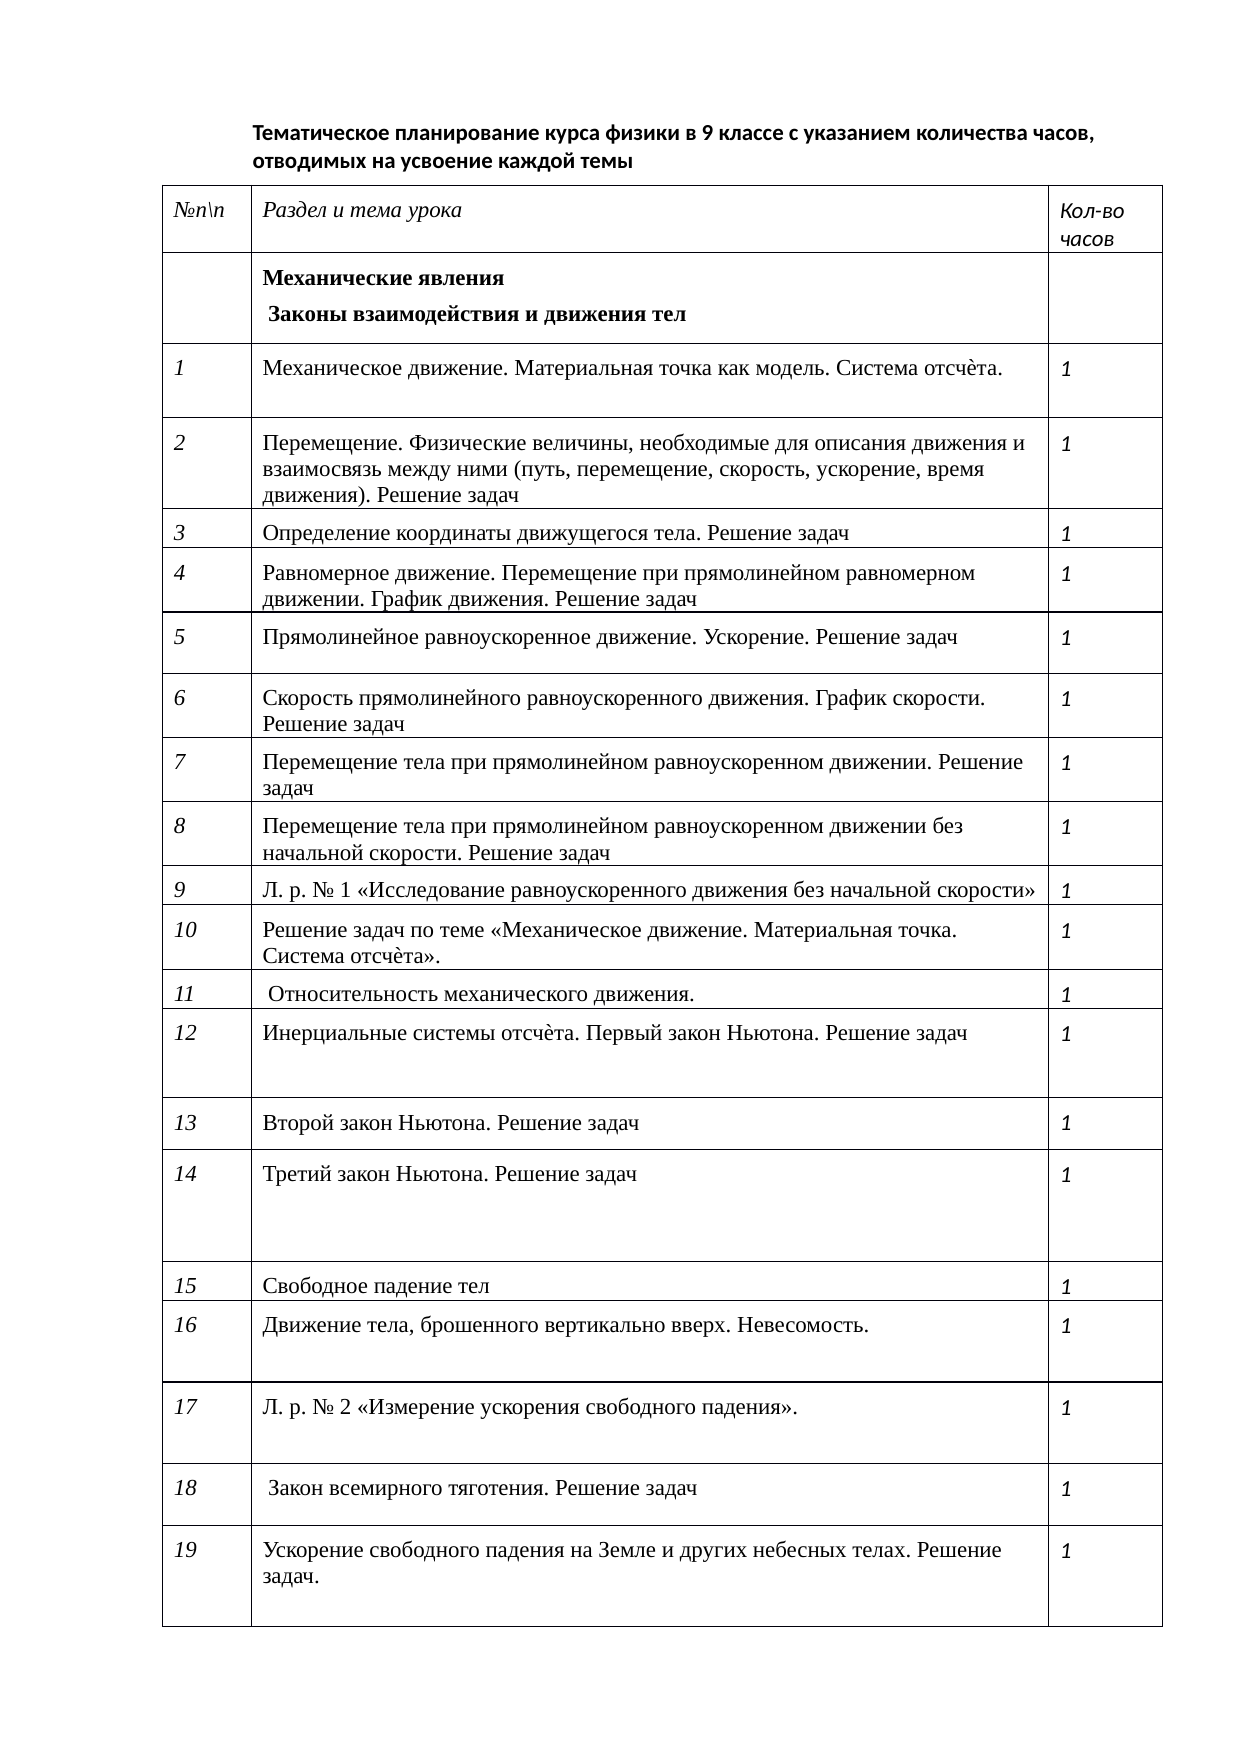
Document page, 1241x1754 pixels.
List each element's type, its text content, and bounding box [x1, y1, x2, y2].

table_cell Л. р. № 2 «Измерение ускорения свободного падения». [252, 1383, 1048, 1463]
table_cell 1 [1049, 1301, 1162, 1381]
table_cell Равномерное движение. Перемещение при прямолинейном равномерном движении. График движения. Решение задач [252, 548, 1048, 611]
table_cell 1 [1049, 548, 1162, 611]
table_header №п\п [163, 186, 251, 252]
table_cell 1 [1049, 1150, 1162, 1261]
table_cell Ускорение свободного падения на Земле и других небесных телах. Решение задач. [252, 1526, 1048, 1626]
table_cell 1 [1049, 1464, 1162, 1524]
table_cell 12 [163, 1009, 251, 1097]
table_header Раздел и тема урока [252, 186, 1048, 252]
table_cell Прямолинейное равноускоренное движение. Ускорение. Решение задач [252, 613, 1048, 672]
table_cell 1 [1049, 1262, 1162, 1300]
table_cell Перемещение тела при прямолинейном равноускоренном движении. Решение задач [252, 738, 1048, 801]
table_cell 6 [163, 674, 251, 737]
table_cell 1 [1049, 509, 1162, 547]
table_cell 1 [1049, 1098, 1162, 1149]
table_cell Закон всемирного тяготения. Решение задач [252, 1464, 1048, 1524]
table_cell 19 [163, 1526, 251, 1626]
table_cell 18 [163, 1464, 251, 1524]
table_cell 1 [163, 344, 251, 417]
table_cell Перемещение тела при прямолинейном равноускоренном движении без начальной скорости. Решение задач [252, 802, 1048, 865]
text Тематическое планирование курса физики в 9 классе с указанием количества часов, отводимых на усвоение каждой темы [252, 118, 1152, 174]
table_cell 4 [163, 548, 251, 611]
table_cell Л. р. № 1 «Исследование равноускоренного движения без начальной скорости» [252, 866, 1048, 904]
table_cell 1 [1049, 1526, 1162, 1626]
table_cell 10 [163, 905, 251, 968]
table_cell [1049, 253, 1162, 343]
table_cell Решение задач по теме «Механическое движение. Материальная точка. Система отсчѐта». [252, 905, 1048, 968]
table_cell 14 [163, 1150, 251, 1261]
table_cell 16 [163, 1301, 251, 1381]
table_cell 1 [1049, 1009, 1162, 1097]
table_cell 1 [1049, 905, 1162, 968]
table_cell Третий закон Ньютона. Решение задач [252, 1150, 1048, 1261]
table_cell 3 [163, 509, 251, 547]
table_cell Второй закон Ньютона. Решение задач [252, 1098, 1048, 1149]
table_cell Инерциальные системы отсчѐта. Первый закон Ньютона. Решение задач [252, 1009, 1048, 1097]
table_cell 9 [163, 866, 251, 904]
table_cell 8 [163, 802, 251, 865]
table_cell Скорость прямолинейного равноускоренного движения. График скорости. Решение задач [252, 674, 1048, 737]
table_cell 1 [1049, 866, 1162, 904]
table_cell 1 [1049, 613, 1162, 672]
table_cell 11 [163, 970, 251, 1008]
table_cell 5 [163, 613, 251, 672]
table_cell Относительность механического движения. [252, 970, 1048, 1008]
table_cell [163, 253, 251, 343]
table_cell 1 [1049, 802, 1162, 865]
table_cell 1 [1049, 344, 1162, 417]
table_cell Механические явления Законы взаимодействия и движения тел [252, 253, 1048, 343]
table_cell Механическое движение. Материальная точка как модель. Система отсчѐта. [252, 344, 1048, 417]
table_cell 1 [1049, 970, 1162, 1008]
table_cell 15 [163, 1262, 251, 1300]
table_cell Определение координаты движущегося тела. Решение задач [252, 509, 1048, 547]
table_cell 2 [163, 418, 251, 508]
table_cell Свободное падение тел [252, 1262, 1048, 1300]
table_cell 13 [163, 1098, 251, 1149]
table_cell 17 [163, 1383, 251, 1463]
table_cell 1 [1049, 674, 1162, 737]
table_cell Движение тела, брошенного вертикально вверх. Невесомость. [252, 1301, 1048, 1381]
table_cell Перемещение. Физические величины, необходимые для описания движения и взаимосвязь между ними (путь, перемещение, скорость, ускорение, время движения). Решение задач [252, 418, 1048, 508]
table_cell 1 [1049, 738, 1162, 801]
table_cell 7 [163, 738, 251, 801]
table_header Кол-во часов [1049, 186, 1162, 252]
table_cell 1 [1049, 1383, 1162, 1463]
table_cell 1 [1049, 418, 1162, 508]
